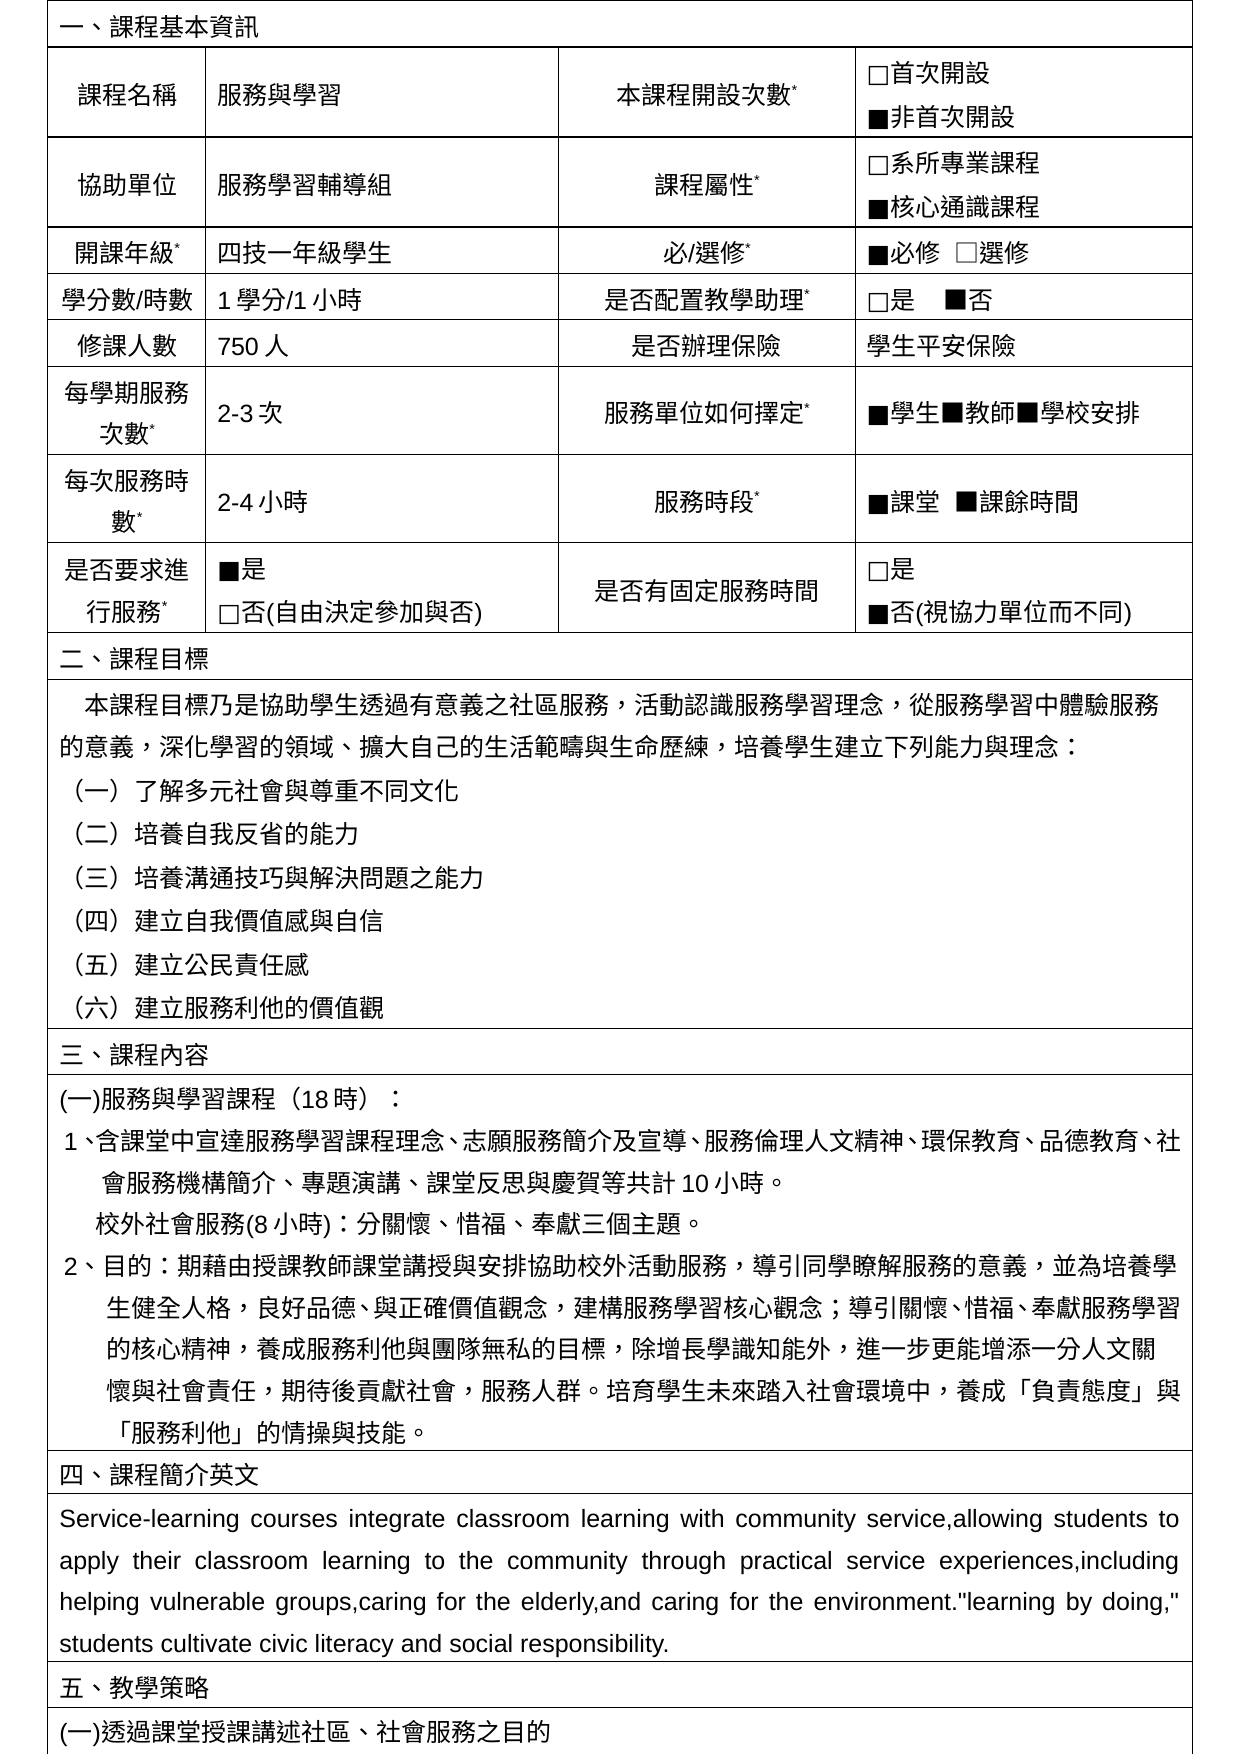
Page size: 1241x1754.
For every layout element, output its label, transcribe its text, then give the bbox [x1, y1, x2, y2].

table_header 一、課程基本資訊 [48, 1, 1192, 46]
table_cell ■學生■教師■學校安排 [856, 367, 1192, 454]
table_cell 四、課程簡介英文 [48, 1451, 1192, 1493]
table_cell 課程名稱 [48, 48, 205, 136]
table_cell 每次服務時數* [48, 455, 205, 542]
table_cell 課程屬性* [559, 138, 855, 226]
table_cell 服務單位如何擇定* [559, 367, 855, 454]
table_cell 是否辦理保險 [559, 320, 855, 366]
table_cell 每學期服務次數* [48, 367, 205, 454]
table_cell 協助單位 [48, 138, 205, 226]
table_cell Service-learning courses integrate classroom learning with community service,allowing students to apply their classroom learning to the community through practical service experiences,including helping vulnerable groups,caring for the elderly,and caring for the environment."learning by doing," students cultivate civic literacy and social responsibility. [48, 1494, 1192, 1661]
table_cell ■是 □否(自由決定參加與否) [206, 543, 558, 632]
table_cell 是否有固定服務時間 [559, 543, 855, 632]
table_cell 開課年級* [48, 228, 205, 273]
table_cell 本課程目標乃是協助學生透過有意義之社區服務，活動認識服務學習理念，從服務學習中體驗服務的意義，深化學習的領域、擴大自己的生活範疇與生命歷練，培養學生建立下列能力與理念： （一）了解多元社會與尊重不同文化 （二）培養自我反省的能力 （三）培養溝通技巧與解決問題之能力 （四）建立自我價值感與自信 （五）建立公民責任感 （六）建立服務利他的價值觀 [48, 680, 1192, 1028]
table_cell (一)服務與學習課程（18時）： 1、含課堂中宣達服務學習課程理念、志願服務簡介及宣導、服務倫理人文精神、環保教育、品德教育、社會服務機構簡介、專題演講、課堂反思與慶賀等共計10小時。 校外社會服務(8小時)：分關懷、惜福、奉獻三個主題。 2、目的：期藉由授課教師課堂講授與安排協助校外活動服務，導引同學瞭解服務的意義，並為培養學生健全人格，良好品德、與正確價值觀念，建構服務學習核心觀念；導引關懷、惜福、奉獻服務學習的核心精神，養成服務利他與團隊無私的目標，除增長學識知能外，進一步更能增添一分人文關懷與社會責任，期待後貢獻社會，服務人群。培育學生未來踏入社會環境中，養成「負責態度」與「服務利他」的情操與技能。 [48, 1075, 1192, 1450]
table_cell (一)透過課堂授課講述社區、社會服務之目的 1、講述理論：使學習者認識服務學習的概念與內容。 2、合作學習：服務由協力機構志工或輔導隊長協助。 3、服務學習：期望透過實地服務過程，拓展學生視野與胸襟，更學習自我反省與成長。 (二)服務內容朝與系所專業結合規畫：雖是大一基礎課程，但因技職生高中已接觸基礎專業訓練，故服務內容儘量與所學專業結合，例如：應用日文系、應用英文系至國立臺灣美術館做繪本童書翻譯服務。或是保金系至長輩據點進行金融理財知識宣導。 [48, 1708, 1192, 1754]
table_cell 750人 [206, 320, 558, 366]
table_cell 三、課程內容 [48, 1029, 1192, 1074]
table_cell □系所專業課程 ■核心通識課程 [856, 138, 1192, 226]
table_cell □是 ■否(視協力單位而不同) [856, 543, 1192, 632]
table_cell □首次開設 ■非首次開設 [856, 48, 1192, 136]
table_cell □是 ■否 [856, 274, 1192, 319]
table_cell 四技一年級學生 [206, 228, 558, 273]
table_cell 2-4小時 [206, 455, 558, 542]
table_cell 服務與學習 [206, 48, 558, 136]
table_cell 二、課程目標 [48, 633, 1192, 678]
table_cell 本課程開設次數* [559, 48, 855, 136]
table_cell 2-3次 [206, 367, 558, 454]
table_cell 服務學習輔導組 [206, 138, 558, 226]
table_cell 1學分/1小時 [206, 274, 558, 319]
table_cell 是否配置教學助理* [559, 274, 855, 319]
table_cell 五、教學策略 [48, 1662, 1192, 1707]
table_cell ■課堂 ■課餘時間 [856, 455, 1192, 542]
table_cell 是否要求進行服務* [48, 543, 205, 632]
table_cell 服務時段* [559, 455, 855, 542]
table_cell ■必修 □選修 [856, 228, 1192, 273]
table_cell 修課人數 [48, 320, 205, 366]
table_cell 學生平安保險 [856, 320, 1192, 366]
table_cell 必/選修* [559, 228, 855, 273]
table_cell 學分數/時數 [48, 274, 205, 319]
